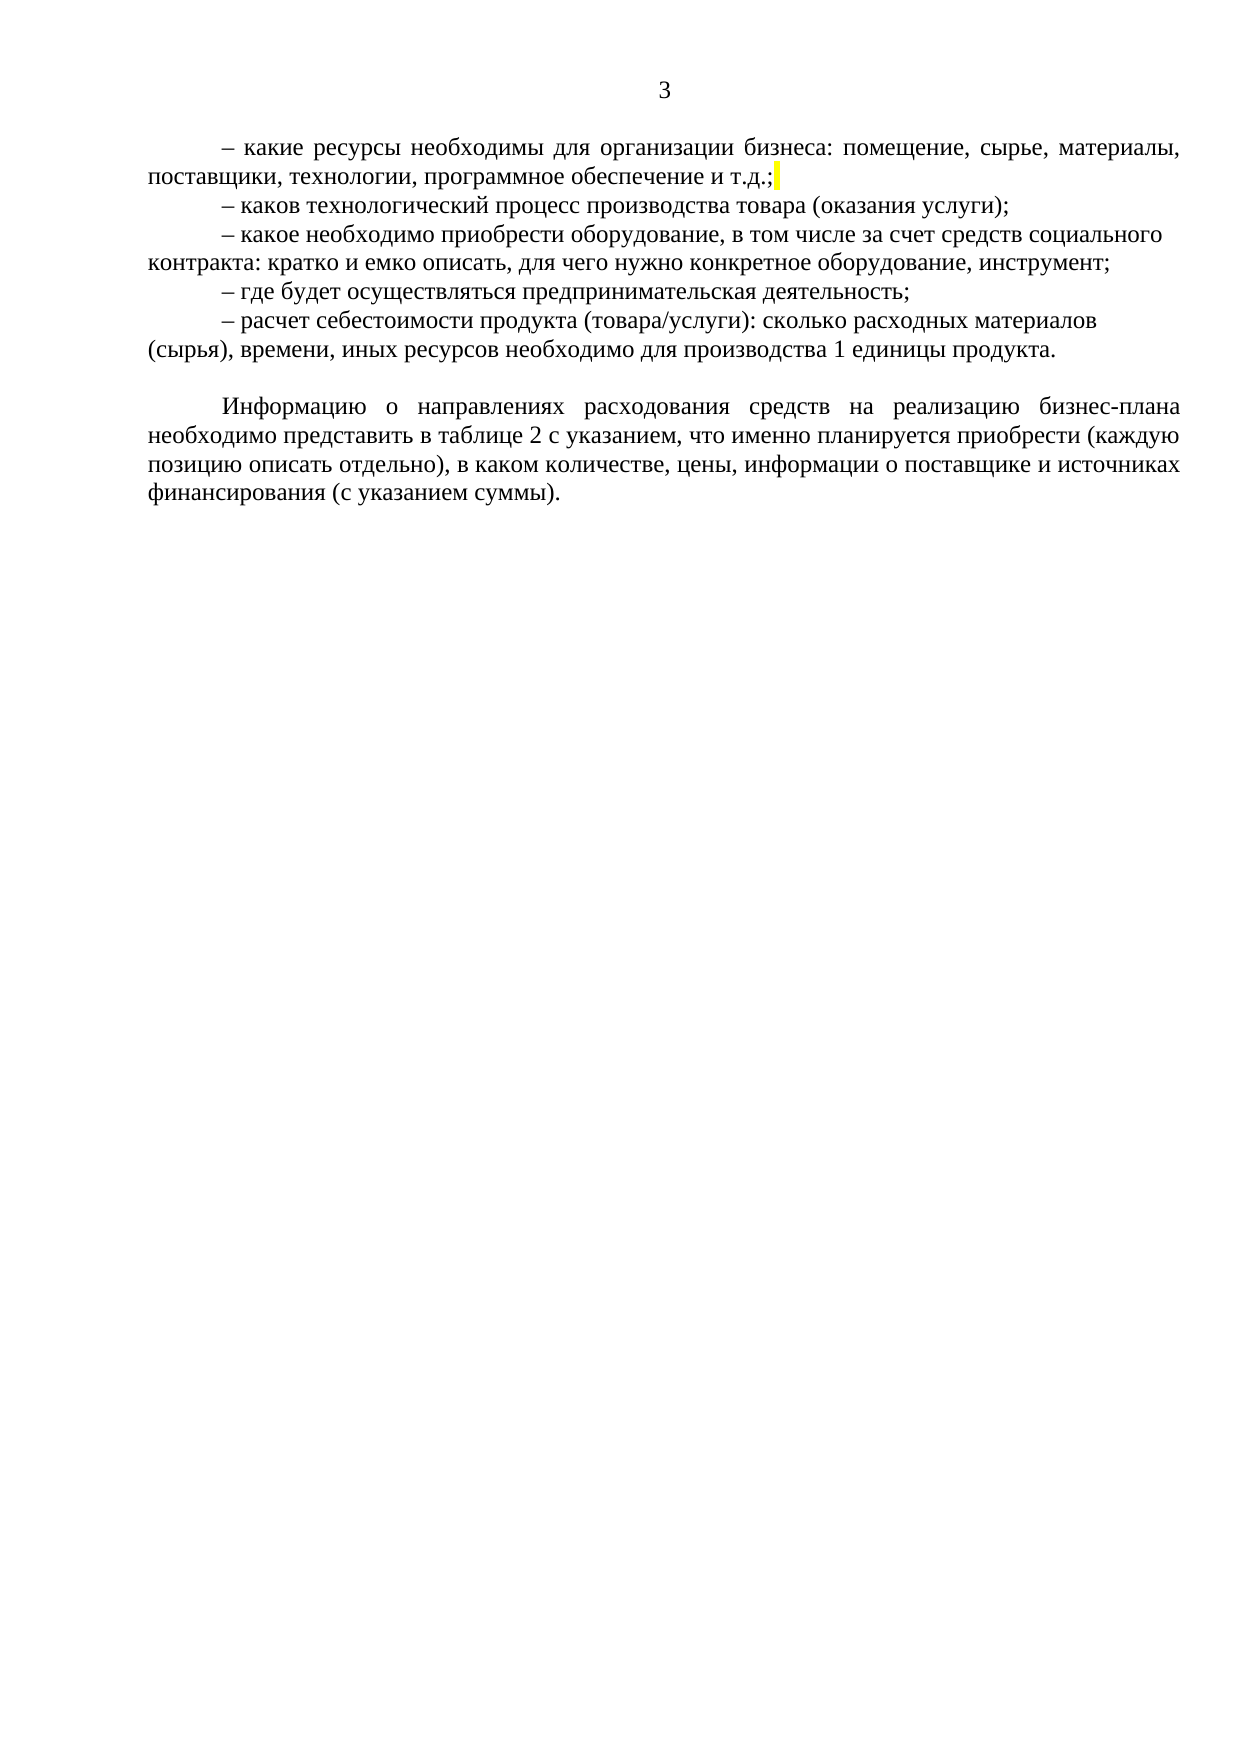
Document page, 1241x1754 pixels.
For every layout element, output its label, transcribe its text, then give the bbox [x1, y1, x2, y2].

text – расчет себестоимости продукта (товара/услуги): сколько расходных материалов (сырья), времени, иных ресурсов необходимо для производства 1 единицы продукта. [148, 305, 1181, 362]
text – какие ресурсы необходимы для организации бизнеса: помещение, сырье, материалы, поставщики, технологии, программное обеспечение и т.д.; [148, 132, 1181, 190]
text – какое необходимо приобрести оборудование, в том числе за счет средств социального контракта: кратко и емко описать, для чего нужно конкретное оборудование, инструмент; [148, 219, 1181, 276]
text Информацию о направлениях расходования средств на реализацию бизнес-плана необходимо представить в таблице 2 с указанием, что именно планируется приобрести (каждую позицию описать отдельно), в каком количестве, цены, информации о поставщике и источниках финансирования (с указанием суммы). [148, 391, 1181, 506]
text – где будет осуществляться предпринимательская деятельность; [148, 276, 1181, 305]
text – каков технологический процесс производства товара (оказания услуги); [148, 190, 1181, 219]
